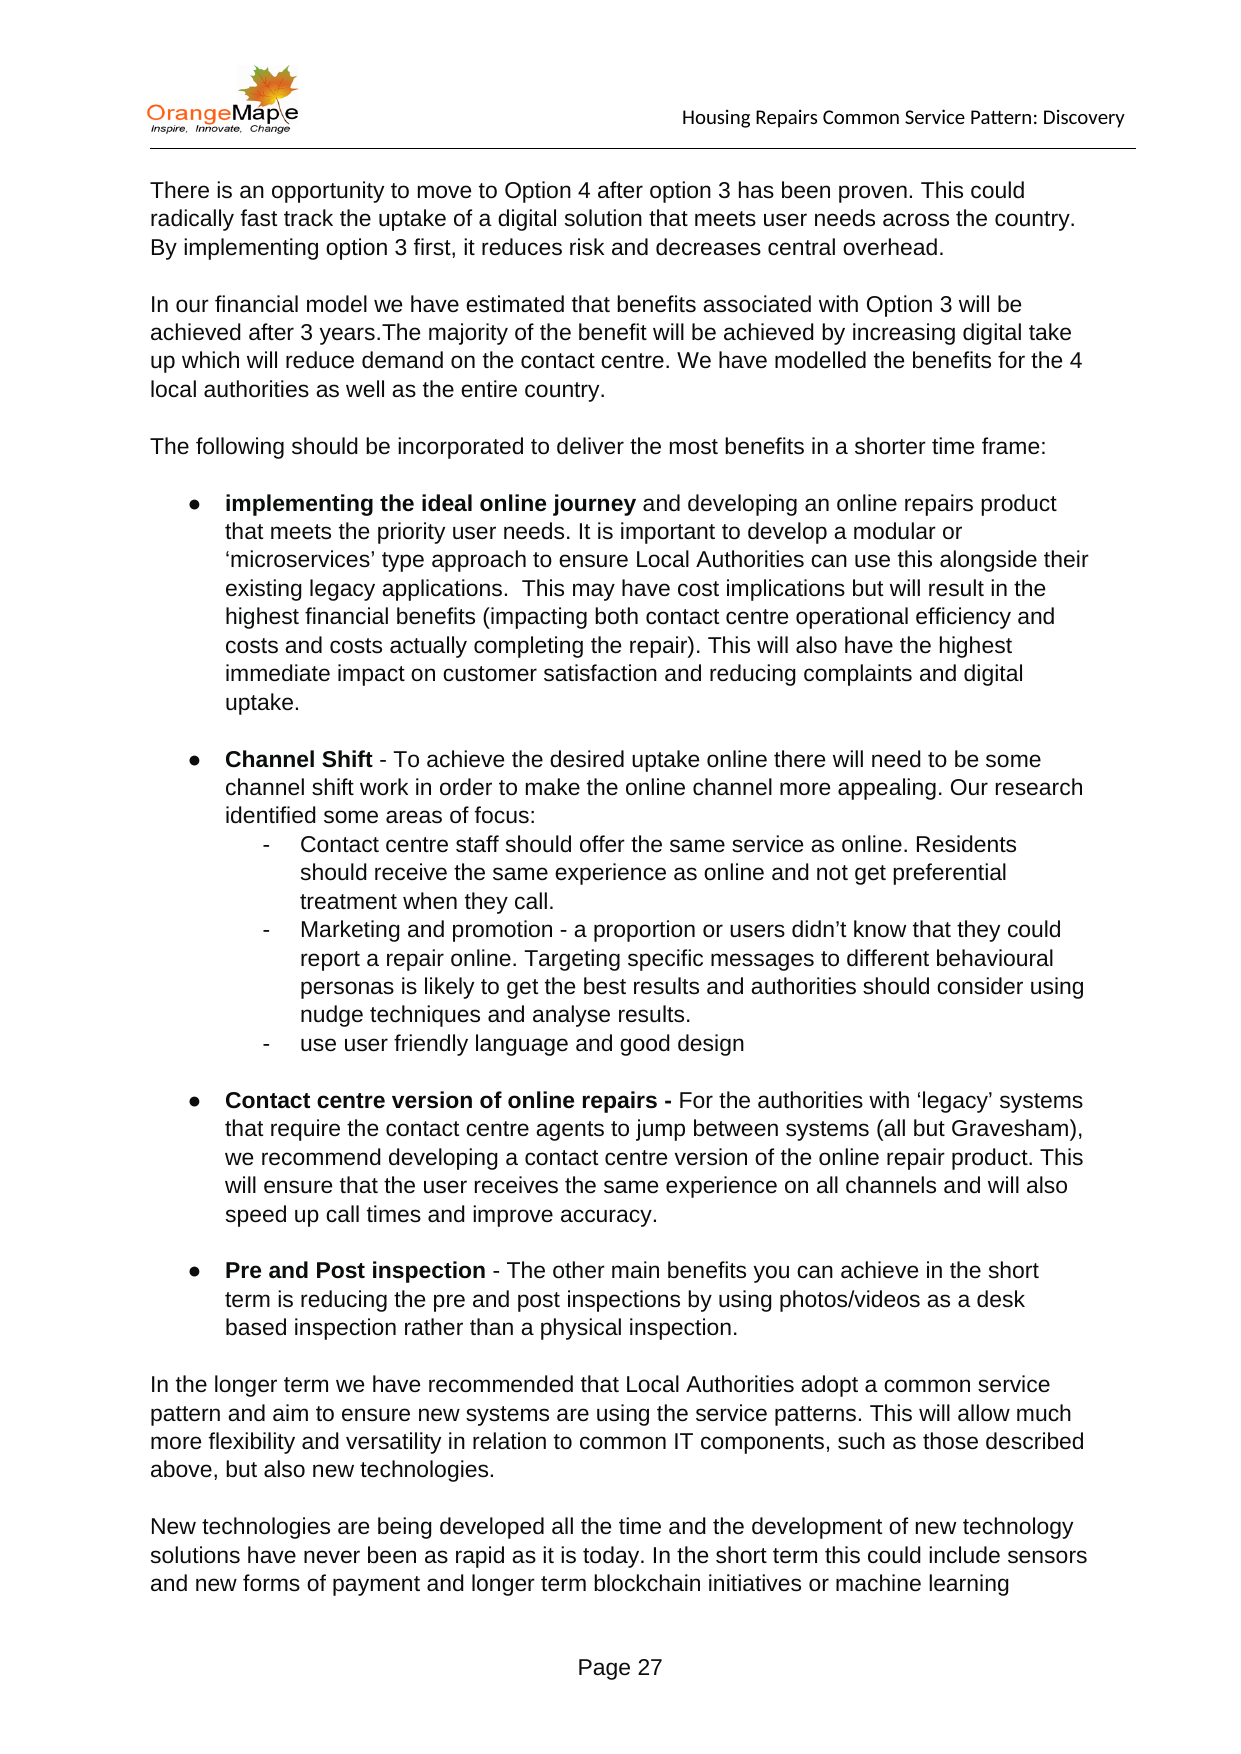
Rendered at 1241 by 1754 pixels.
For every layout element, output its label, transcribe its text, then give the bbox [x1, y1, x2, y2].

text There is an opportunity to move to Option 4 after option 3 has been proven. This could radically fast track the uptake of a digital solution that meets user needs across the country. By implementing option 3 first, it reduces risk and decreases central overhead. [150, 177, 1090, 260]
list Marketing and promotion - a proportion or users didn’t know that they could report a repair online. Targeting specific messages to different behavioural personas is likely to get the best results and authorities should consider using nudge techniques and analyse results. [262, 916, 1090, 1028]
picture [146, 64, 299, 135]
list Contact centre staff should offer the same service as online. Residents should receive the same experience as online and not get preferential treatment when they call. [262, 831, 1090, 914]
list implementing the ideal online journey and developing an online repairs product that meets the priority user needs. It is important to develop a modular or ‘microservices’ type approach to ensure Local Authorities can use this alongside their existing legacy applications. This may have cost implications but will result in the highest financial benefits (impacting both contact centre operational efficiency and costs and costs actually completing the repair). This will also have the highest immediate impact on customer satisfaction and reducing complaints and digital uptake. [187, 489, 1090, 715]
text New technologies are being developed all the time and the development of new technology solutions have never been as rapid as it is today. In the short term this could include sensors and new forms of payment and longer term blockchain initiatives or machine learning [150, 1513, 1090, 1597]
text In our financial model we have estimated that benefits associated with Option 3 will be achieved after 3 years.The majority of the benefit will be achieved by increasing digital take up which will reduce demand on the contact centre. We have modelled the benefits for the 4 local authorities as well as the entire country. [150, 291, 1090, 402]
list Pre and Post inspection - The other main benefits you can achieve in the short term is reducing the pre and post inspections by using photos/videos as a desk based inspection rather than a physical inspection. [187, 1257, 1090, 1341]
list Contact centre version of online repairs - For the authorities with ‘legacy’ systems that require the contact centre agents to jump between systems (all but Gravesham), we recommend developing a contact centre version of the online repair product. This will ensure that the user receives the same experience on all channels and will also speed up call times and improve accuracy. [187, 1087, 1090, 1227]
text The following should be incorporated to deliver the most benefits in a shorter time frame: [150, 433, 1090, 459]
list Channel Shift - To achieve the desired uptake online there will need to be some channel shift work in order to make the online channel more appealing. Our research identified some areas of focus: [187, 746, 1090, 829]
list use user friendly language and good design [262, 1030, 1090, 1056]
text In the longer term we have recommended that Local Authorities adopt a common service pattern and aim to ensure new systems are using the service patterns. This will allow much more flexibility and versatility in relation to common IT components, such as those described above, but also new technologies. [150, 1371, 1090, 1483]
